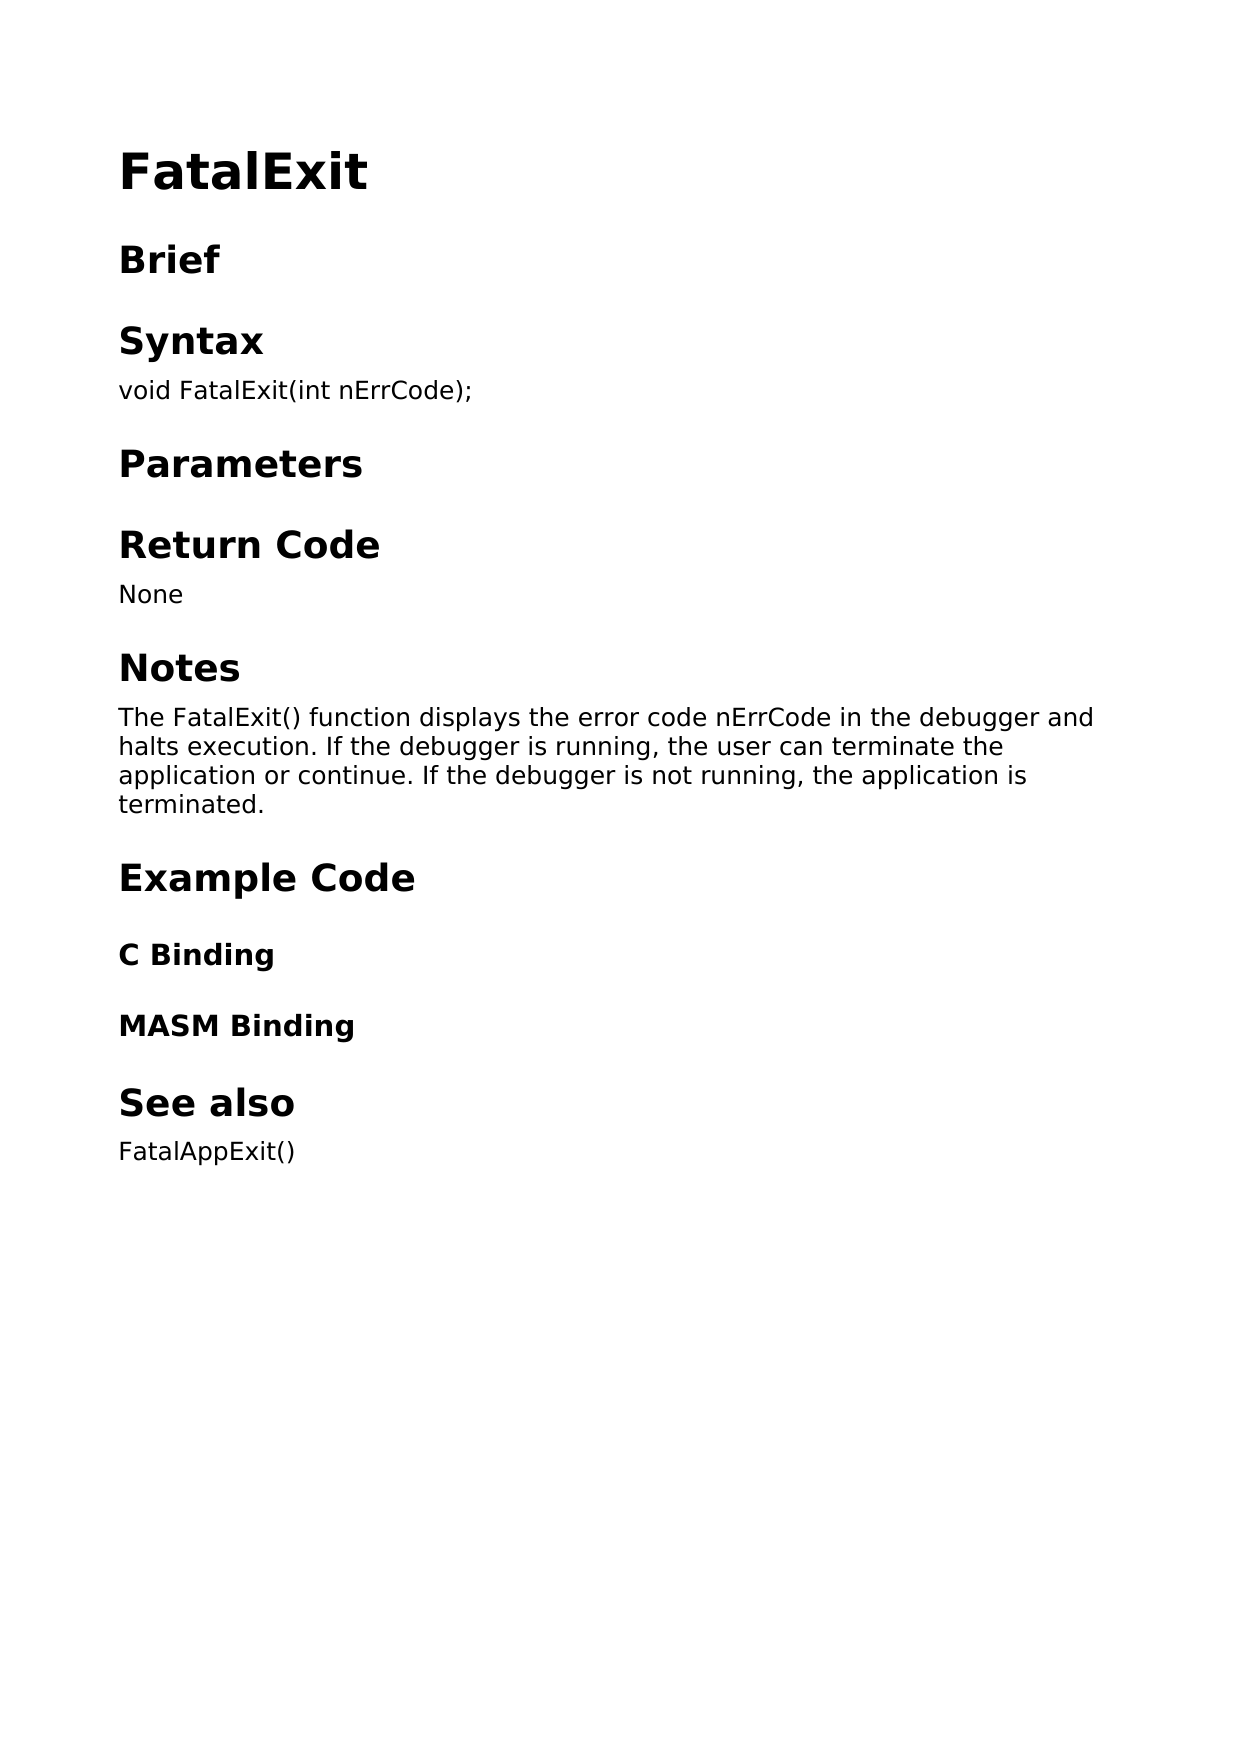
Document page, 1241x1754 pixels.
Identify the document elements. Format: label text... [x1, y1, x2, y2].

subtitle See also [118, 1081, 1122, 1125]
subtitle Parameters [118, 443, 1122, 486]
subtitle MASM Binding [118, 1010, 1122, 1044]
subtitle Syntax [118, 320, 1122, 364]
subtitle Notes [118, 647, 1122, 690]
text FatalAppExit() [118, 1137, 1122, 1166]
subtitle C Binding [118, 938, 1122, 972]
subtitle Example Code [118, 857, 1122, 901]
subtitle Return Code [118, 524, 1122, 568]
text None [118, 580, 1122, 609]
subtitle Brief [118, 239, 1122, 282]
text The FatalExit() function displays the error code nErrCode in the debugger and halts execution. If the debugger is running, the user can terminate the application or continue. If the debugger is not running, the application is terminated. [118, 703, 1122, 819]
text void FatalExit(int nErrCode); [118, 376, 1122, 405]
subtitle FatalExit [118, 143, 1122, 201]
